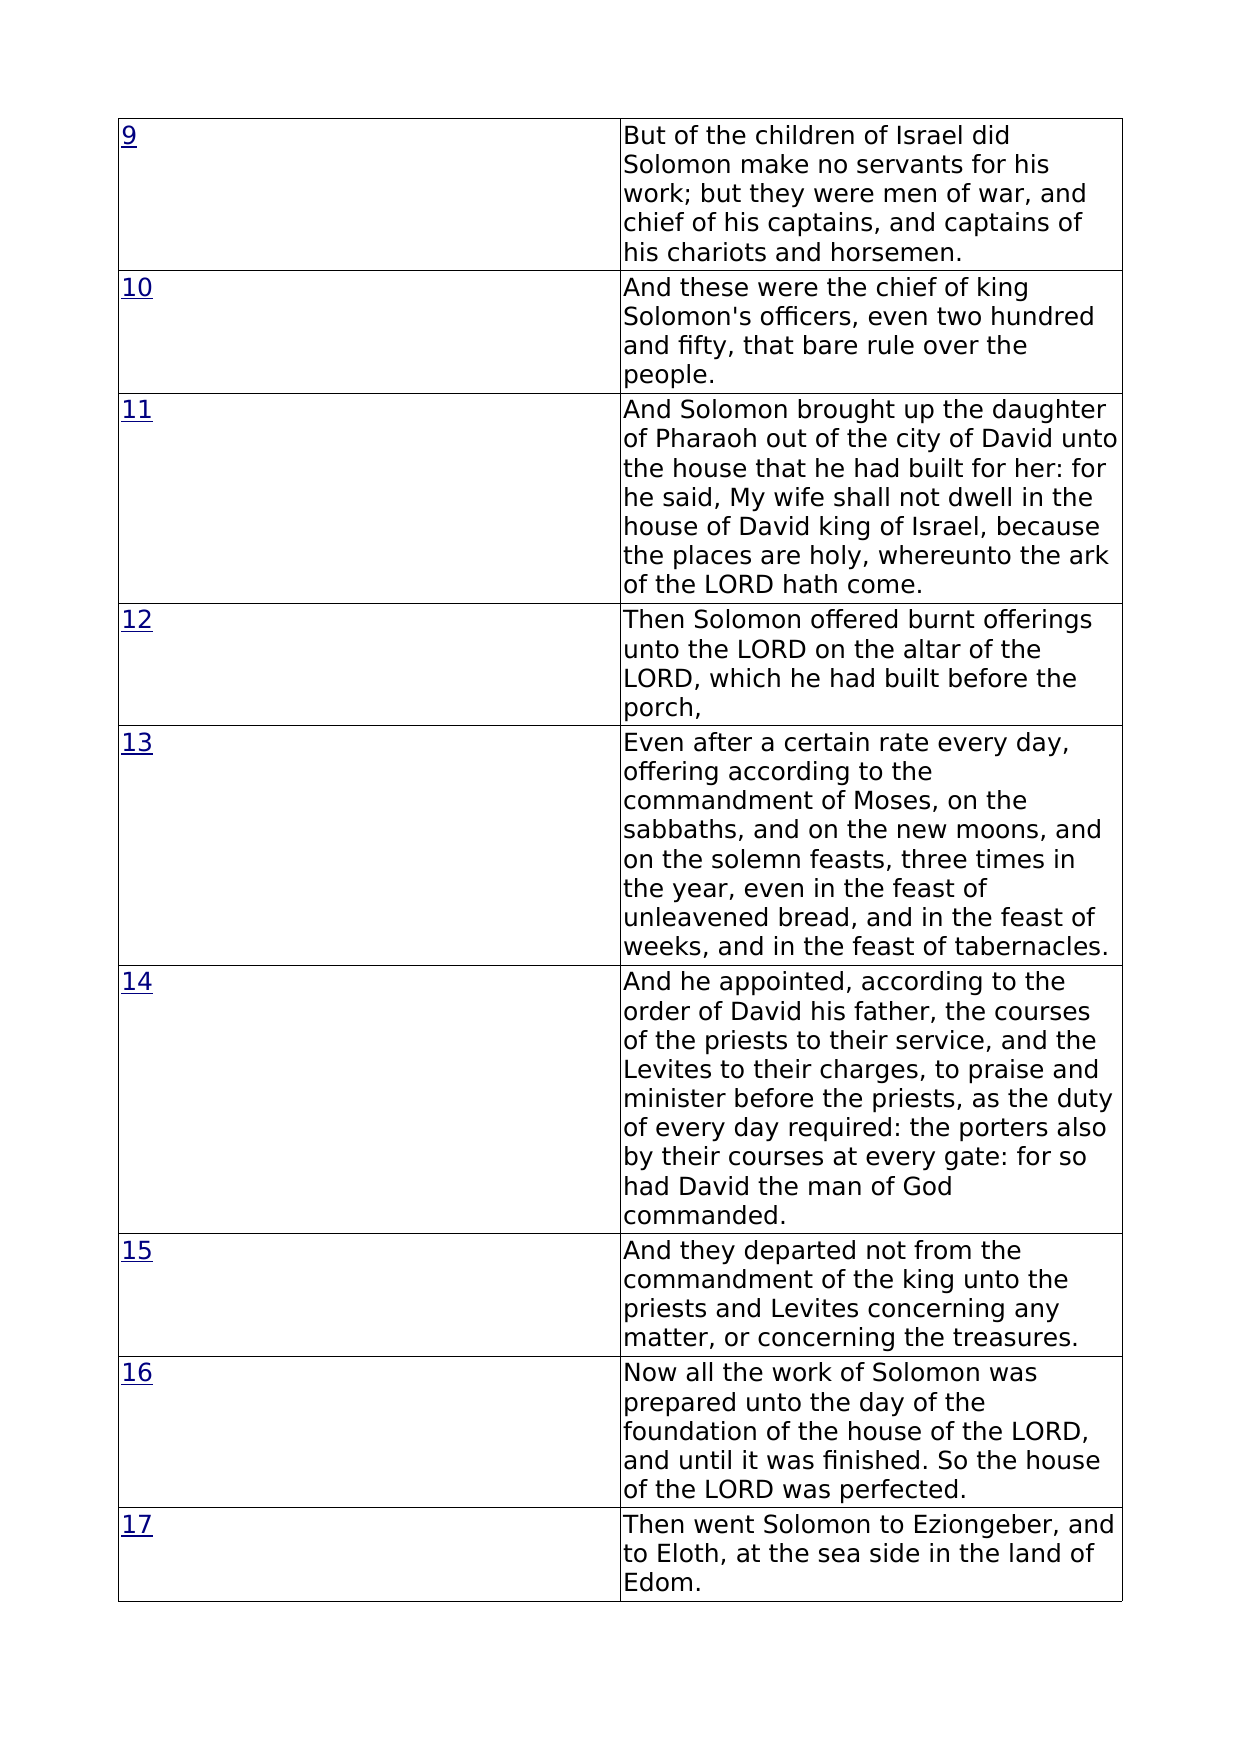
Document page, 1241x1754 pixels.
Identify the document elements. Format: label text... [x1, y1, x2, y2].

table_cell And Solomon brought up the daughter of Pharaoh out of the city of David unto the house that he had built for her: for he said, My wife shall not dwell in the house of David king of Israel, because the places are holy, whereunto the ark of the LORD hath come. [621, 394, 1122, 603]
table_cell Even after a certain rate every day, offering according to the commandment of Moses, on the sabbaths, and on the new moons, and on the solemn feasts, three times in the year, even in the feast of unleavened bread, and in the feast of weeks, and in the feast of tabernacles. [621, 726, 1122, 964]
table_cell Now all the work of Solomon was prepared unto the day of the foundation of the house of the LORD, and until it was finished. So the house of the LORD was perfected. [621, 1357, 1122, 1507]
table_cell Then went Solomon to Eziongeber, and to Eloth, at the sea side in the land of Edom. [621, 1508, 1122, 1601]
table_cell 12 [119, 604, 620, 725]
table_cell 9 [119, 119, 620, 270]
table_cell 15 [119, 1234, 620, 1356]
table_cell Then Solomon offered burnt offerings unto the LORD on the altar of the LORD, which he had built before the porch, [621, 604, 1122, 725]
table_cell 17 [119, 1508, 620, 1601]
table_cell 13 [119, 726, 620, 964]
table_cell 14 [119, 966, 620, 1233]
table_cell And they departed not from the commandment of the king unto the priests and Levites concerning any matter, or concerning the treasures. [621, 1234, 1122, 1356]
table_cell And these were the chief of king Solomon's officers, even two hundred and fifty, that bare rule over the people. [621, 271, 1122, 392]
table_cell 10 [119, 271, 620, 392]
table_cell 16 [119, 1357, 620, 1507]
table_cell 11 [119, 394, 620, 603]
table_cell And he appointed, according to the order of David his father, the courses of the priests to their service, and the Levites to their charges, to praise and minister before the priests, as the duty of every day required: the porters also by their courses at every gate: for so had David the man of God commanded. [621, 966, 1122, 1233]
table_cell But of the children of Israel did Solomon make no servants for his work; but they were men of war, and chief of his captains, and captains of his chariots and horsemen. [621, 119, 1122, 270]
